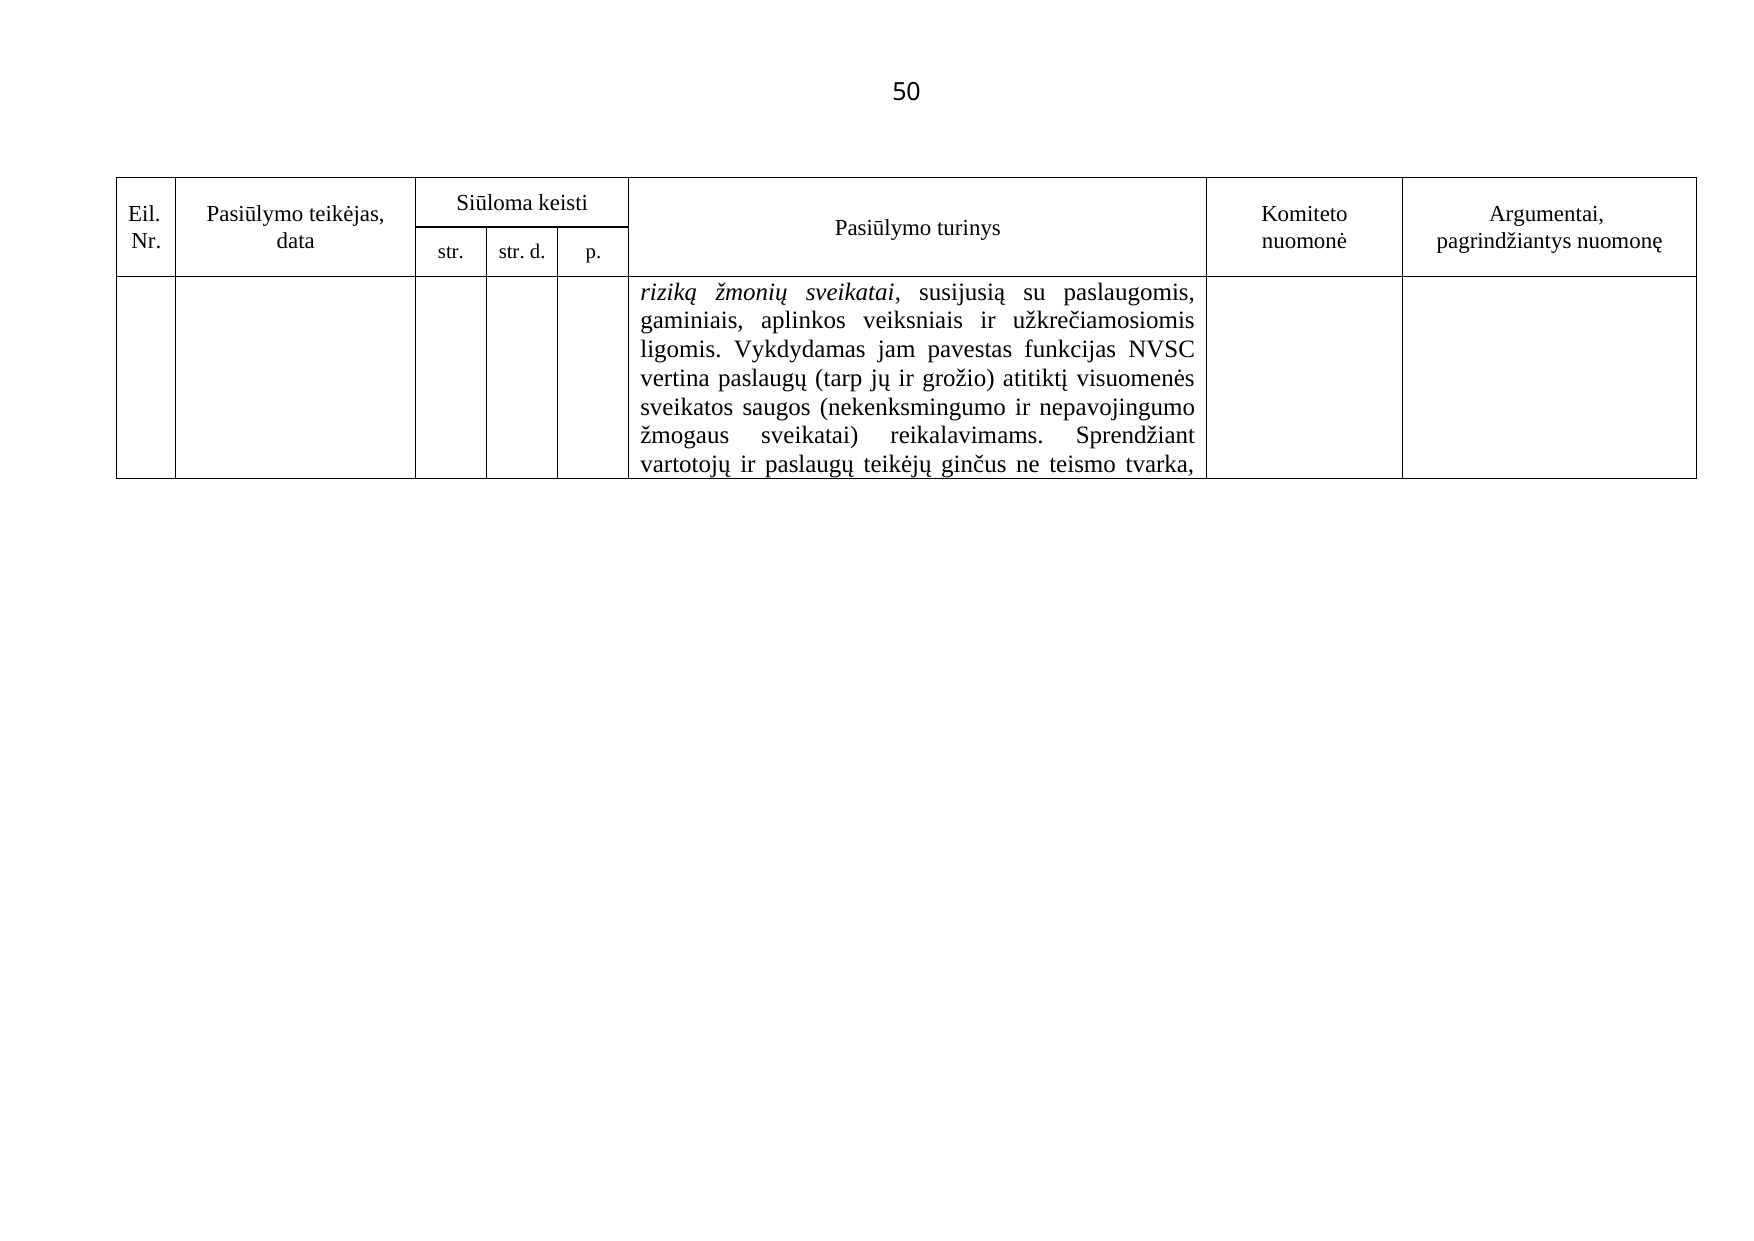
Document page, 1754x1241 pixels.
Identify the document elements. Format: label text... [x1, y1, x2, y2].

table_cell [1403, 277, 1696, 478]
table_cell [487, 277, 557, 478]
table_cell str. [416, 228, 486, 276]
table_cell [176, 277, 415, 478]
table_cell riziką žmonių sveikatai, susijusią su paslaugomis, gaminiais, aplinkos veiksniais ir užkrečiamosiomis ligomis. Vykdydamas jam pavestas funkcijas NVSC vertina paslaugų (tarp jų ir grožio) atitiktį visuomenės sveikatos saugos (nekenksmingumo ir nepavojingumo žmogaus sveikatai) reikalavimams. Sprendžiant vartotojų ir paslaugų teikėjų ginčus ne teismo tvarka, [629, 277, 1206, 478]
table_header Argumentai, pagrindžiantys nuomonę [1403, 178, 1696, 276]
table_cell p. [558, 228, 628, 276]
table_header Siūloma keisti [416, 178, 628, 226]
table_header Komiteto nuomonė [1207, 178, 1402, 276]
table_cell str. d. [487, 228, 557, 276]
table_cell [558, 277, 628, 478]
table_cell [117, 277, 175, 478]
table_header Eil. Nr. [117, 178, 175, 276]
table_header Pasiūlymo turinys [629, 178, 1206, 276]
table_cell [1207, 277, 1402, 478]
table_header Pasiūlymo teikėjas, data [176, 178, 415, 276]
table_cell [416, 277, 486, 478]
